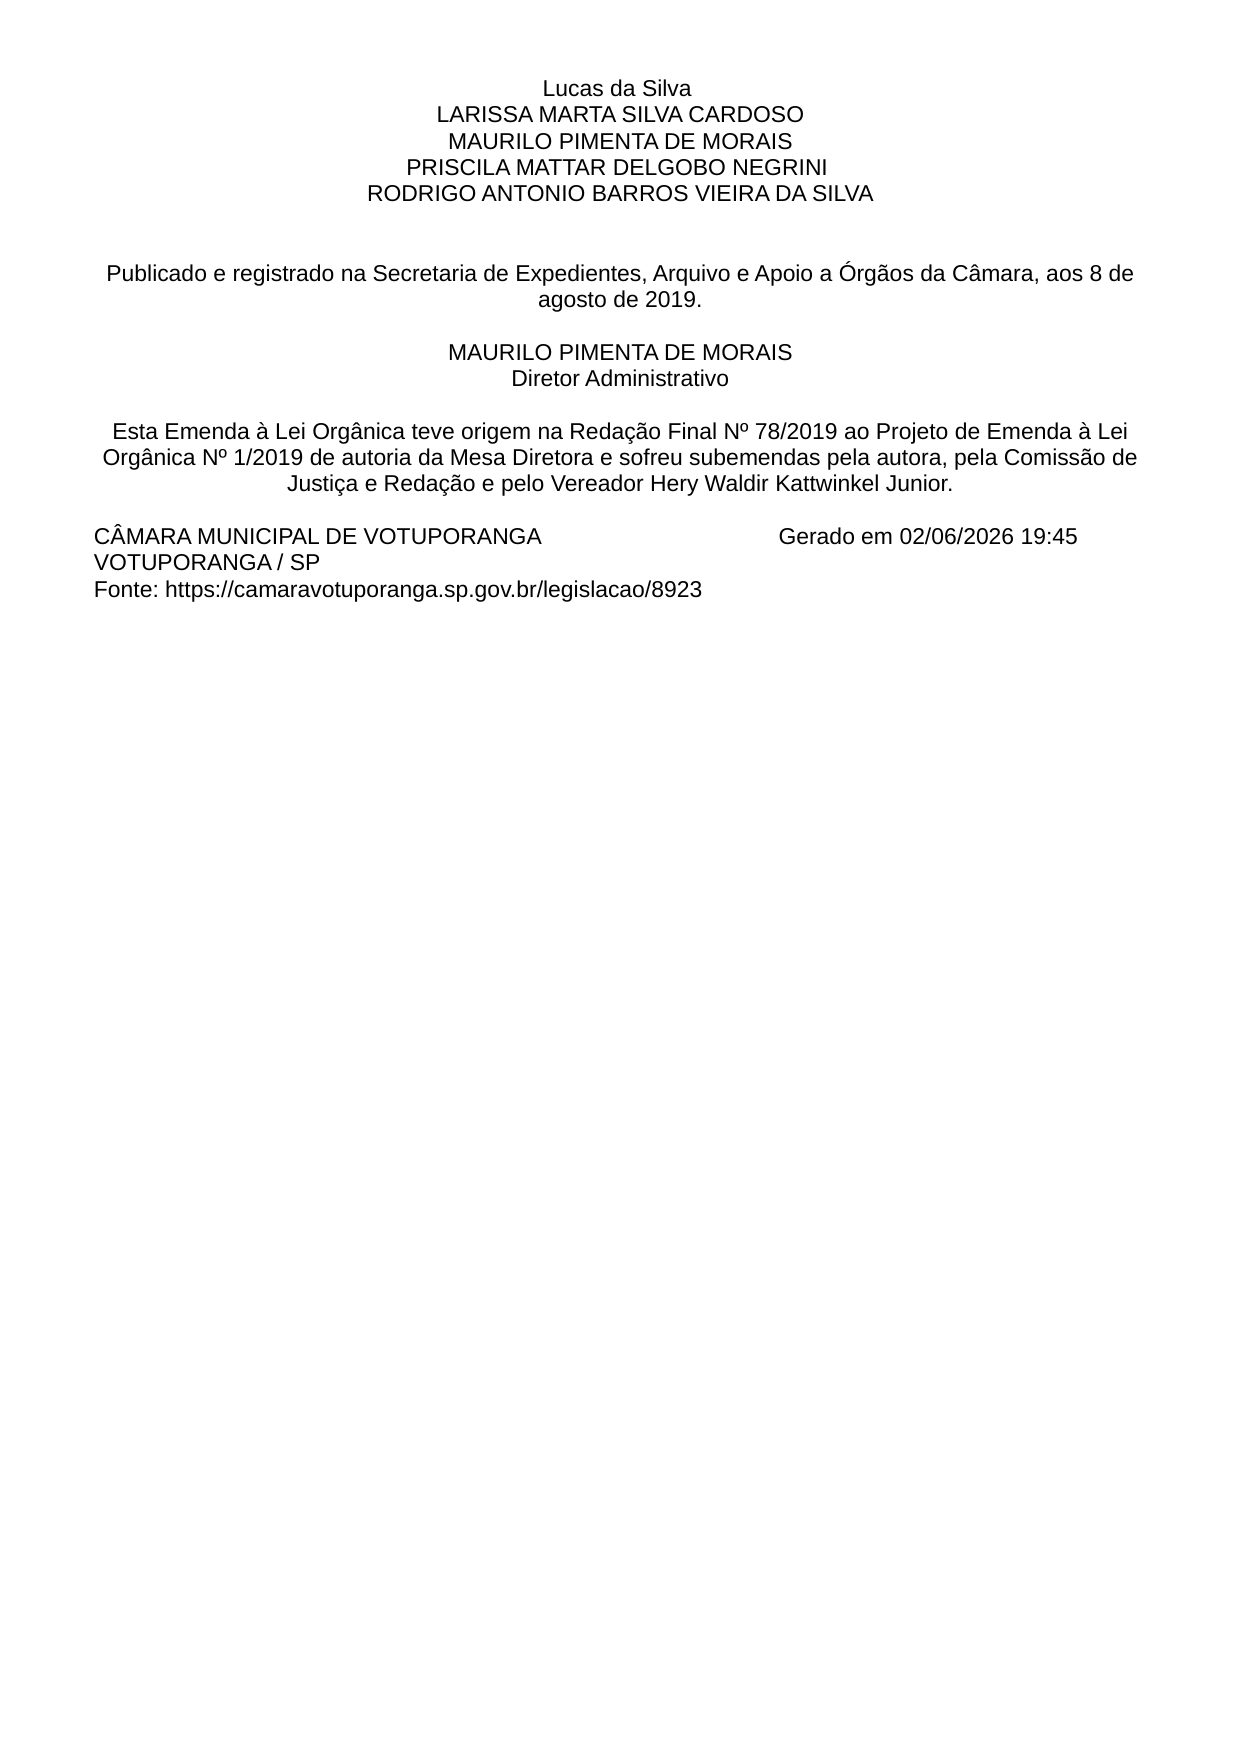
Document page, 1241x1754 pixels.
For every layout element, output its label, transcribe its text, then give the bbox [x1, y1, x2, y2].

text Esta Emenda à Lei Orgânica teve origem na Redação Final Nº 78/2019 ao Projeto de Emenda à Lei Orgânica Nº 1/2019 de autoria da Mesa Diretora e sofreu subemendas pela autora, pela Comissão de Justiça e Redação e pelo Vereador Hery Waldir Kattwinkel Junior. [94, 418, 1146, 497]
text MAURILO PIMENTA DE MORAIS [94, 338, 1146, 365]
text MAURILO PIMENTA DE MORAIS [94, 128, 1146, 154]
text Lucas da Silva [94, 75, 1146, 101]
text RODRIGO ANTONIO BARROS VIEIRA DA SILVA [94, 180, 1146, 207]
text PRISCILA MATTAR DELGOBO NEGRINI [94, 154, 1146, 180]
text Diretor Administrativo [94, 365, 1146, 391]
text Publicado e registrado na Secretaria de Expedientes, Arquivo e Apoio a Órgãos da Câmara, aos 8 de agosto de 2019. [94, 259, 1146, 312]
table_header Gerado em 02/06/2026 19:45 [778, 523, 1146, 602]
table_header CÂMARA MUNICIPAL DE VOTUPORANGA VOTUPORANGA / SP Fonte: https://camaravotuporanga.sp.gov.br/legislacao/8923 [94, 523, 778, 602]
text LARISSA MARTA SILVA CARDOSO [94, 101, 1146, 128]
